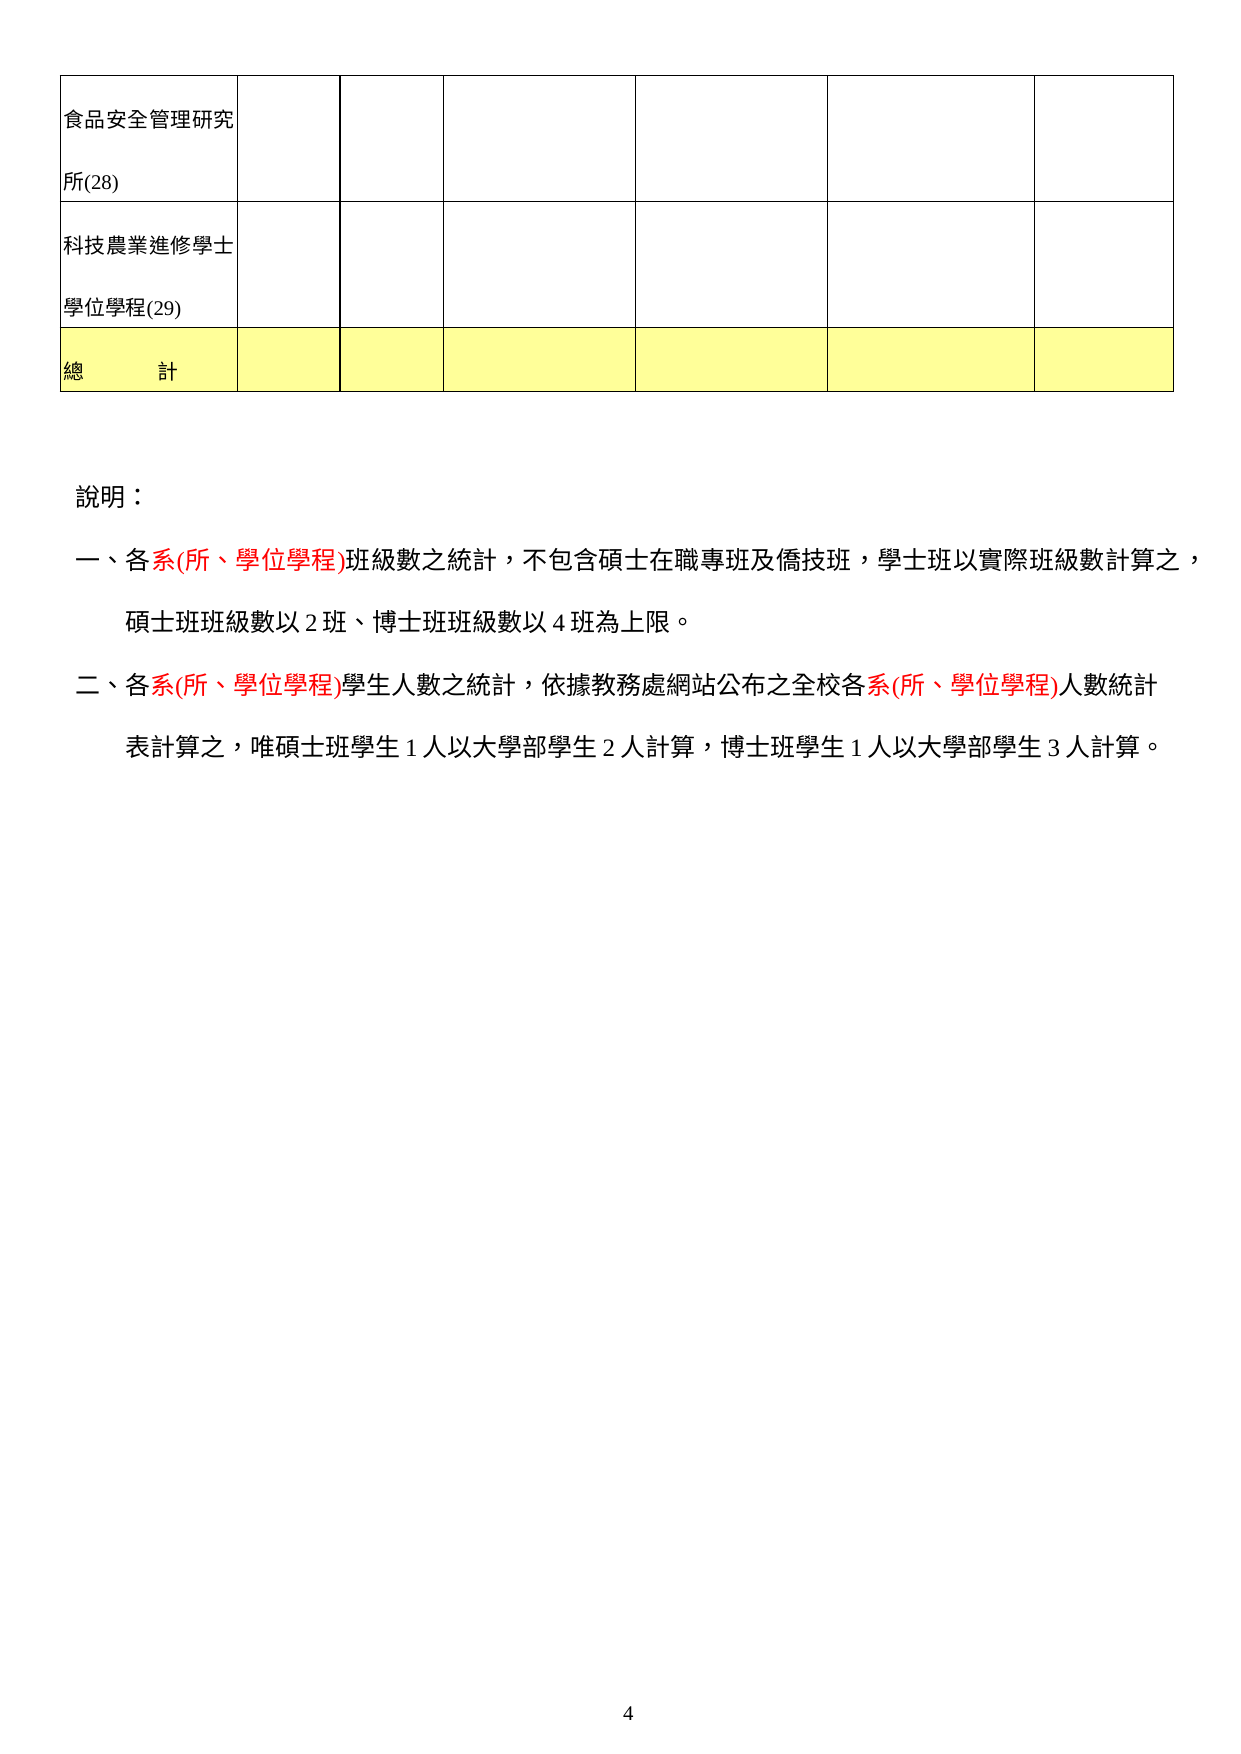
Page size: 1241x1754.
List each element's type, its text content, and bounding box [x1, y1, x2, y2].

table_cell [636, 76, 827, 201]
text 二、各系(所、學位學程)學生人數之統計，依據教務處網站公布之全校各系(所、學位學程)人數統計表計算之，唯碩士班學生1人以大學部學生2人計算，博士班學生1人以大學部學生3人計算。 [75, 642, 1181, 767]
table_cell [828, 76, 1034, 201]
table_cell [636, 328, 827, 391]
table_cell [444, 328, 635, 391]
table_cell [238, 328, 339, 391]
table_cell [1035, 202, 1173, 327]
table_cell [1035, 328, 1173, 391]
table_cell [341, 328, 443, 391]
table_cell 食品安全管理研究所(28) [61, 76, 237, 201]
table_cell [238, 76, 339, 201]
table_cell [238, 202, 339, 327]
table_cell [636, 202, 827, 327]
table_cell [1035, 76, 1173, 201]
table_cell 總 計 [61, 328, 237, 391]
table_cell [341, 202, 443, 327]
table_cell 科技農業進修學士學位學程(29) [61, 202, 237, 327]
table_cell [444, 202, 635, 327]
text 說明： [75, 454, 1240, 517]
table_cell [828, 202, 1034, 327]
text 一、各系(所、學位學程)班級數之統計，不包含碩士在職專班及僑技班，學士班以實際班級數計算之，碩士班班級數以2班、博士班班級數以4班為上限。 [75, 517, 1182, 642]
table_cell [828, 328, 1034, 391]
table_cell [341, 76, 443, 201]
table_cell [444, 76, 635, 201]
